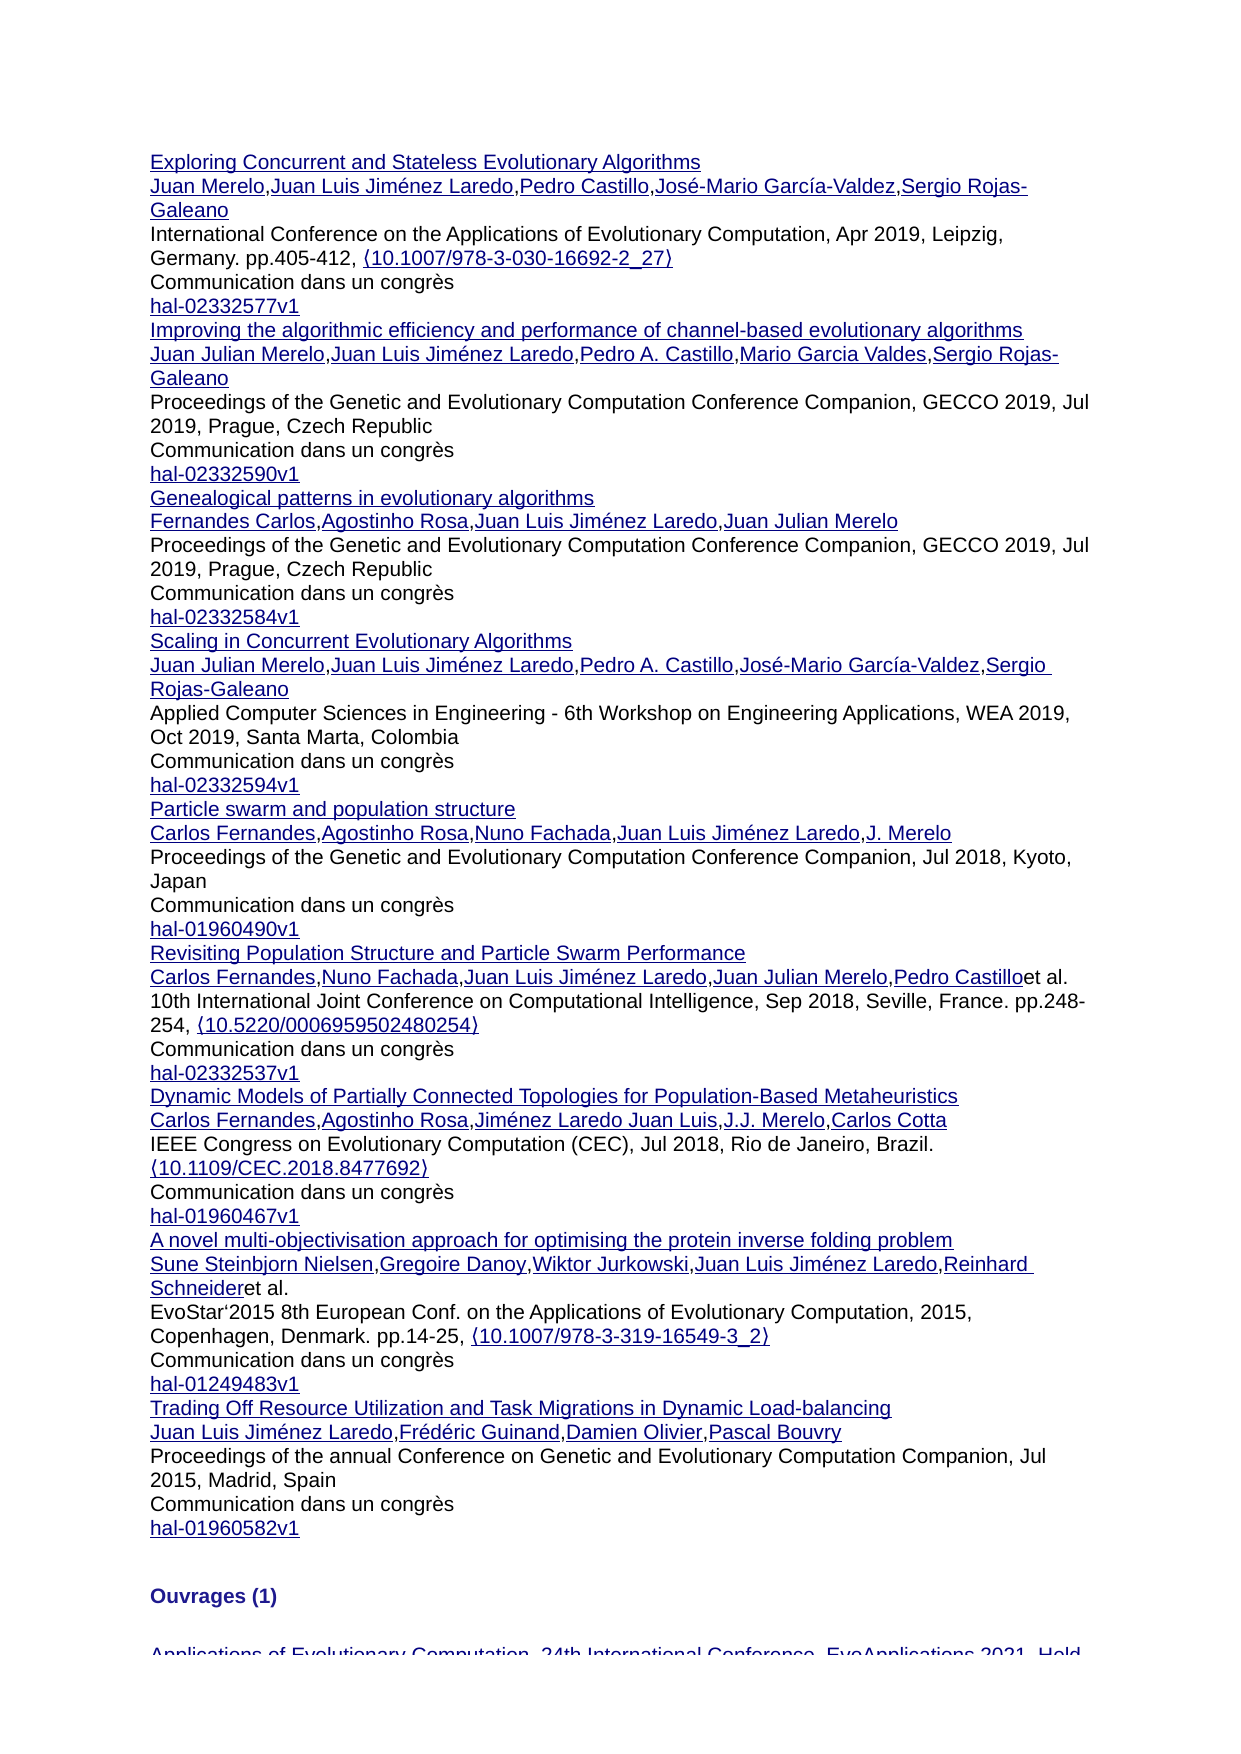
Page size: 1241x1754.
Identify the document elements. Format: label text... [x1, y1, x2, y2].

table_header Applications of Evolutionary Computation. 24th International Conference, EvoApplications 2021, Held as Part of EvoStar 2021, Virtual Event, April 7–9, 2021, Proceedings Pedro Castillo-Valdivieso,Juan Luis Jiménez Laredo 2021, ⟨10.1007/978-3-030-72699-7⟩ Ouvrages hal-03352855v1 [150, 1643, 1090, 1655]
table_cell Revisiting Population Structure and Particle Swarm Performance Carlos Fernandes,Nuno Fachada,Juan Luis Jiménez Laredo,Juan Julian Merelo,Pedro Castilloet al. 10th International Joint Conference on Computational Intelligence, Sep 2018, Seville, France. pp.248-254, ⟨10.5220/0006959502480254⟩ Communication dans un congrès hal-02332537v1 [150, 941, 1090, 1084]
table_cell Exploring Concurrent and Stateless Evolutionary Algorithms Juan Merelo,Juan Luis Jiménez Laredo,Pedro Castillo,José-Mario García-Valdez,Sergio Rojas-Galeano International Conference on the Applications of Evolutionary Computation, Apr 2019, Leipzig, Germany. pp.405-412, ⟨10.1007/978-3-030-16692-2_27⟩ Communication dans un congrès hal-02332577v1 [150, 150, 1090, 318]
table_cell Particle swarm and population structure Carlos Fernandes,Agostinho Rosa,Nuno Fachada,Juan Luis Jiménez Laredo,J. Merelo Proceedings of the Genetic and Evolutionary Computation Conference Companion, Jul 2018, Kyoto, Japan Communication dans un congrès hal-01960490v1 [150, 797, 1090, 941]
table_cell Trading Off Resource Utilization and Task Migrations in Dynamic Load-balancing Juan Luis Jiménez Laredo,Frédéric Guinand,Damien Olivier,Pascal Bouvry Proceedings of the annual Conference on Genetic and Evolutionary Computation Companion, Jul 2015, Madrid, Spain Communication dans un congrès hal-01960582v1 [150, 1396, 1090, 1539]
table_cell Dynamic Models of Partially Connected Topologies for Population-Based Metaheuristics Carlos Fernandes,Agostinho Rosa,Jiménez Laredo Juan Luis,J.J. Merelo,Carlos Cotta IEEE Congress on Evolutionary Computation (CEC), Jul 2018, Rio de Janeiro, Brazil. ⟨10.1109/CEC.2018.8477692⟩ Communication dans un congrès hal-01960467v1 [150, 1084, 1090, 1228]
table_cell A novel multi-objectivisation approach for optimising the protein inverse folding problem Sune Steinbjorn Nielsen,Gregoire Danoy,Wiktor Jurkowski,Juan Luis Jiménez Laredo,Reinhard Schneideret al. EvoStar‘2015 8th European Conf. on the Applications of Evolutionary Computation, 2015, Copenhagen, Denmark. pp.14-25, ⟨10.1007/978-3-319-16549-3_2⟩ Communication dans un congrès hal-01249483v1 [150, 1228, 1090, 1396]
table_cell Genealogical patterns in evolutionary algorithms Fernandes Carlos,Agostinho Rosa,Juan Luis Jiménez Laredo,Juan Julian Merelo Proceedings of the Genetic and Evolutionary Computation Conference Companion, GECCO 2019, Jul 2019, Prague, Czech Republic Communication dans un congrès hal-02332584v1 [150, 485, 1090, 629]
table_cell Scaling in Concurrent Evolutionary Algorithms Juan Julian Merelo,Juan Luis Jiménez Laredo,Pedro A. Castillo,José-Mario García-Valdez,Sergio Rojas-Galeano Applied Computer Sciences in Engineering - 6th Workshop on Engineering Applications, WEA 2019, Oct 2019, Santa Marta, Colombia Communication dans un congrès hal-02332594v1 [150, 629, 1090, 797]
table_cell Improving the algorithmic efficiency and performance of channel-based evolutionary algorithms Juan Julian Merelo,Juan Luis Jiménez Laredo,Pedro A. Castillo,Mario Garcia Valdes,Sergio Rojas-Galeano Proceedings of the Genetic and Evolutionary Computation Conference Companion, GECCO 2019, Jul 2019, Prague, Czech Republic Communication dans un congrès hal-02332590v1 [150, 318, 1090, 485]
subtitle Ouvrages (1) [150, 1584, 1090, 1608]
